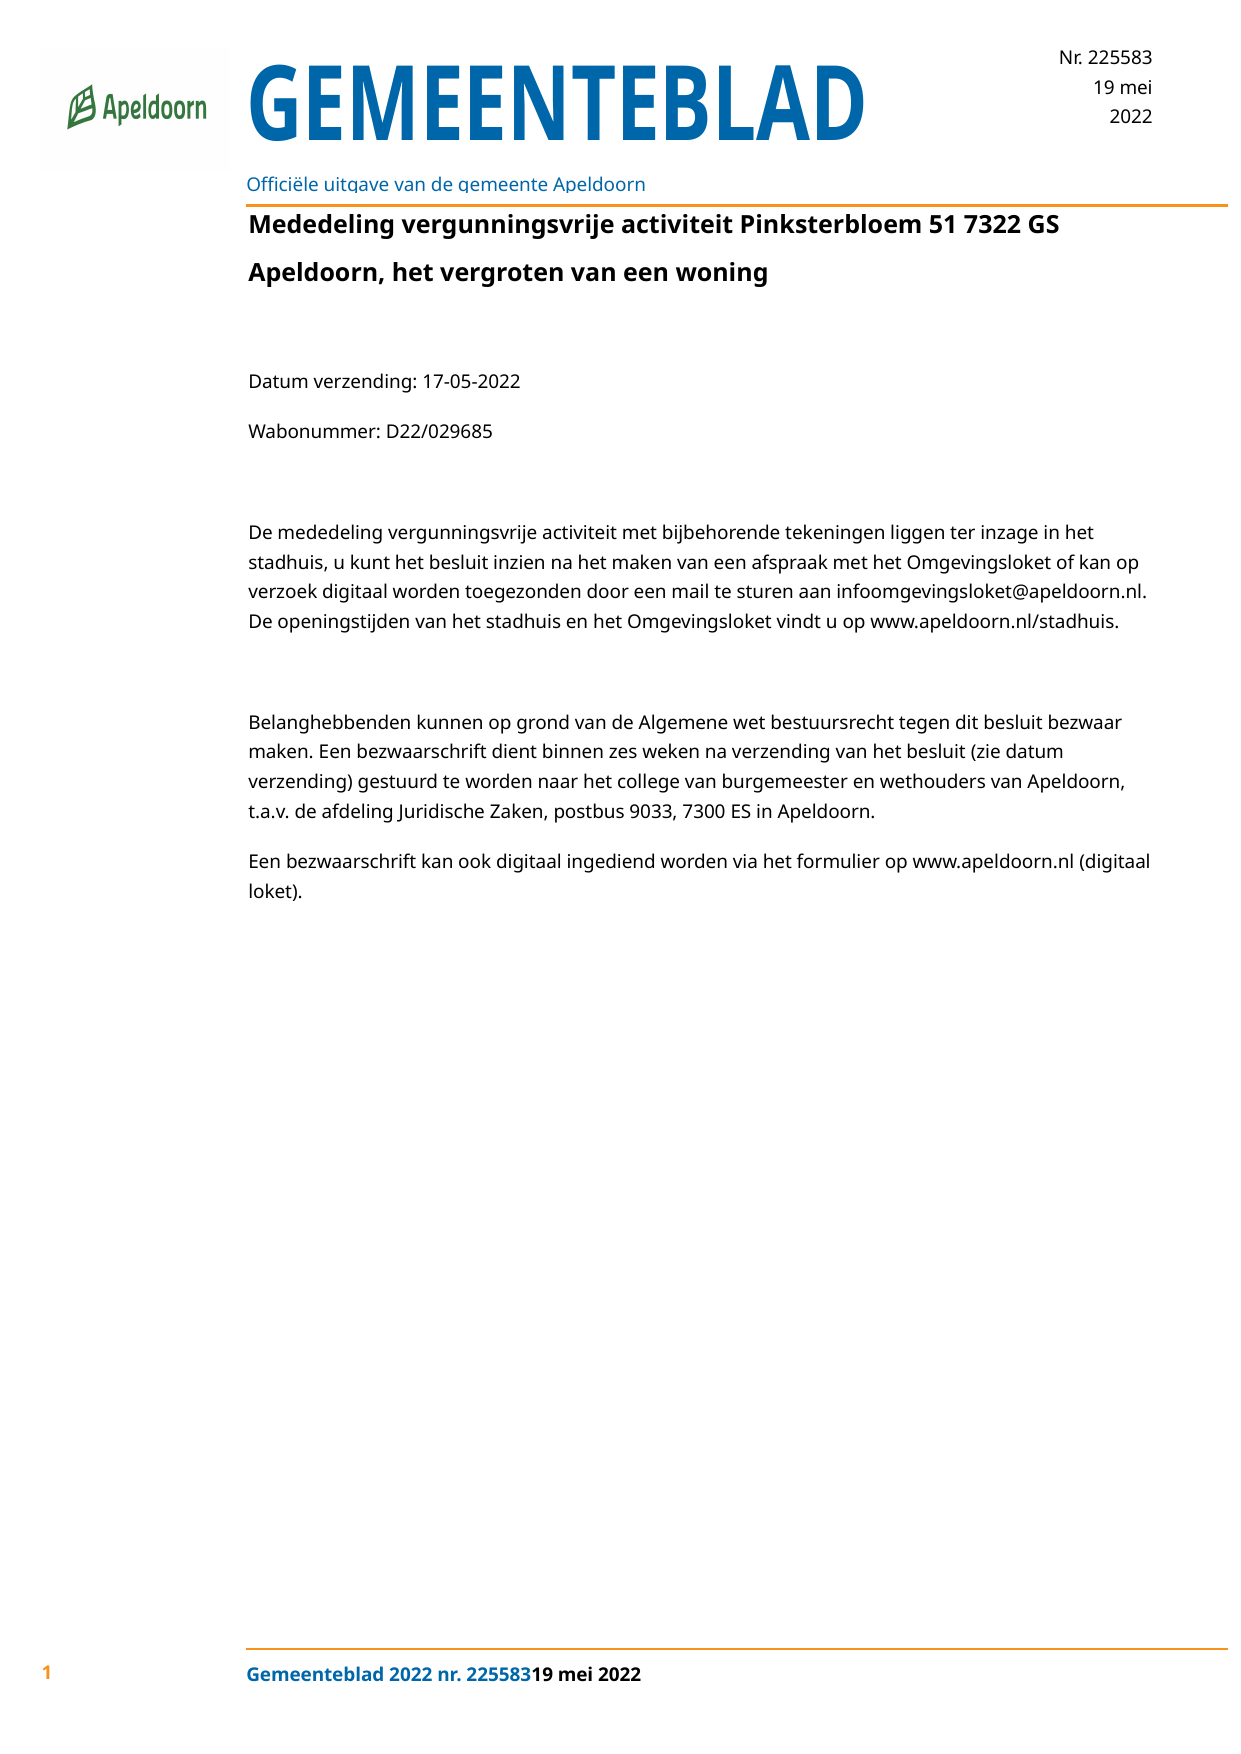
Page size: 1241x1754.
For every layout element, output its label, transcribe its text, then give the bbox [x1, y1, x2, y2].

text Wabonummer: D22/029685 [248, 419, 1152, 444]
text Mededeling vergunningsvrije activiteit Pinksterbloem 51 7322 GS Apeldoorn, het vergroten van een woning [248, 207, 1152, 288]
text De mededeling vergunningsvrije activiteit met bijbehorende tekeningen liggen ter inzage in het stadhuis, u kunt het besluit inzien na het maken van een afspraak met het Omgevingsloket of kan op verzoek digitaal worden toegezonden door een mail te sturen aan infoomgevingsloket@apeldoorn.nl. De openingstijden van het stadhuis en het Omgevingsloket vindt u op www.apeldoorn.nl/stadhuis. [248, 519, 1152, 634]
picture [41, 47, 231, 172]
text Belanghebbenden kunnen op grond van de Algemene wet bestuursrecht tegen dit besluit bezwaar maken. Een bezwaarschrift dient binnen zes weken na verzending van het besluit (zie datum verzending) gestuurd te worden naar het college van burgemeester en wethouders van Apeldoorn, t.a.v. de afdeling Juridische Zaken, postbus 9033, 7300 ES in Apeldoorn. [248, 709, 1152, 824]
text Een bezwaarschrift kan ook digitaal ingediend worden via het formulier op www.apeldoorn.nl (digitaal loket). [248, 848, 1152, 904]
text Datum verzending: 17-05-2022 [248, 368, 1152, 394]
